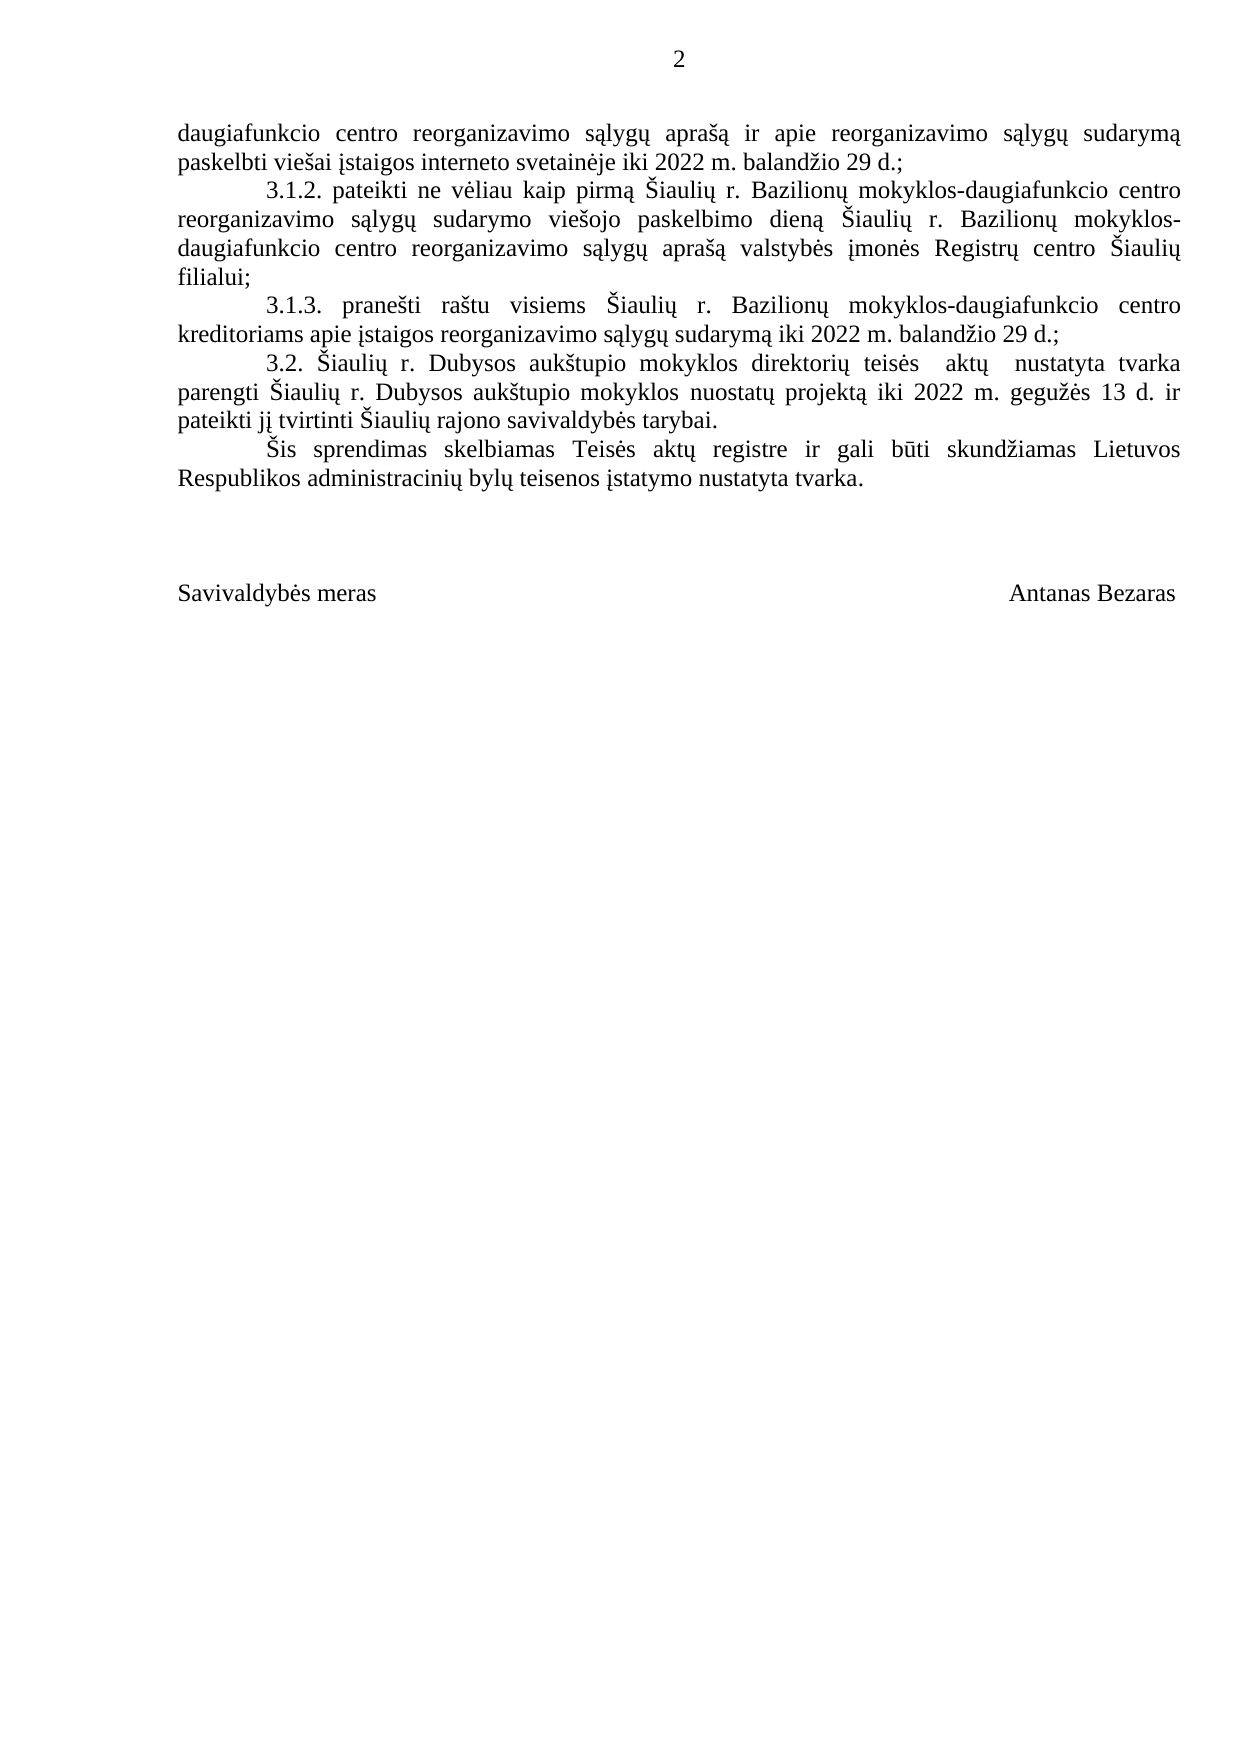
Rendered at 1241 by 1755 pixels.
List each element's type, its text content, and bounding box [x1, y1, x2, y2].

text Šis sprendimas skelbiamas Teisės aktų registre ir gali būti skundžiamas Lietuvos Respublikos administracinių bylų teisenos įstatymo nustatyta tvarka. [177, 434, 1181, 492]
text 3.1.3. pranešti raštu visiems Šiaulių r. Bazilionų mokyklos-daugiafunkcio centro kreditoriams apie įstaigos reorganizavimo sąlygų sudarymą iki 2022 m. balandžio 29 d.; [177, 291, 1181, 348]
text daugiafunkcio centro reorganizavimo sąlygų aprašą ir apie reorganizavimo sąlygų sudarymą paskelbti viešai įstaigos interneto svetainėje iki 2022 m. balandžio 29 d.; [177, 118, 1181, 176]
text Savivaldybės meras Antanas Bezaras [177, 578, 1181, 607]
text 3.1.2. pateikti ne vėliau kaip pirmą Šiaulių r. Bazilionų mokyklos-daugiafunkcio centro reorganizavimo sąlygų sudarymo viešojo paskelbimo dieną Šiaulių r. Bazilionų mokyklos-daugiafunkcio centro reorganizavimo sąlygų aprašą valstybės įmonės Registrų centro Šiaulių filialui; [177, 176, 1181, 291]
text 3.2. Šiaulių r. Dubysos aukštupio mokyklos direktorių teisės aktų nustatyta tvarka parengti Šiaulių r. Dubysos aukštupio mokyklos nuostatų projektą iki 2022 m. gegužės 13 d. ir pateikti jį tvirtinti Šiaulių rajono savivaldybės tarybai. [177, 348, 1181, 434]
